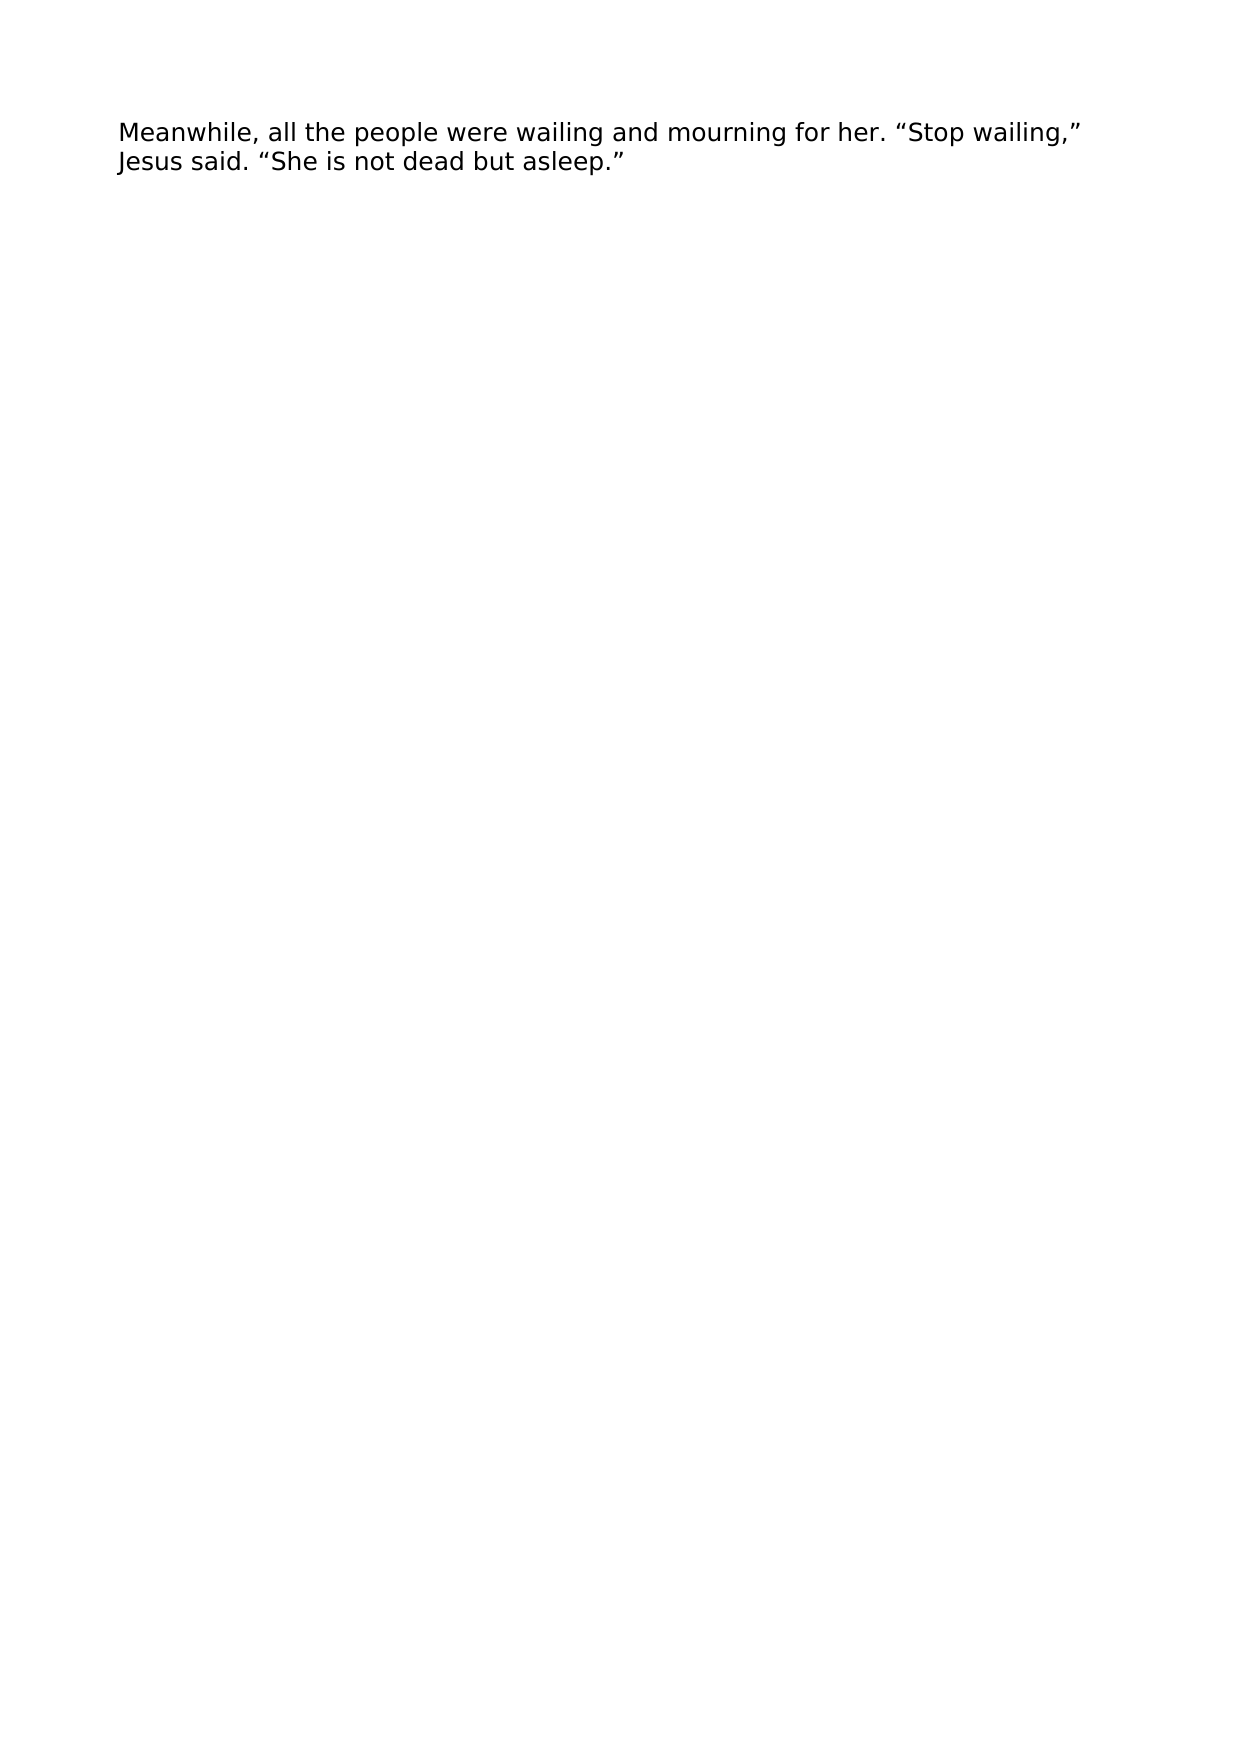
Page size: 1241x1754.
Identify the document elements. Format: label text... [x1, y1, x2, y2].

text Meanwhile, all the people were wailing and mourning for her. “Stop wailing,” Jesus said. “She is not dead but asleep.” [118, 118, 1122, 176]
